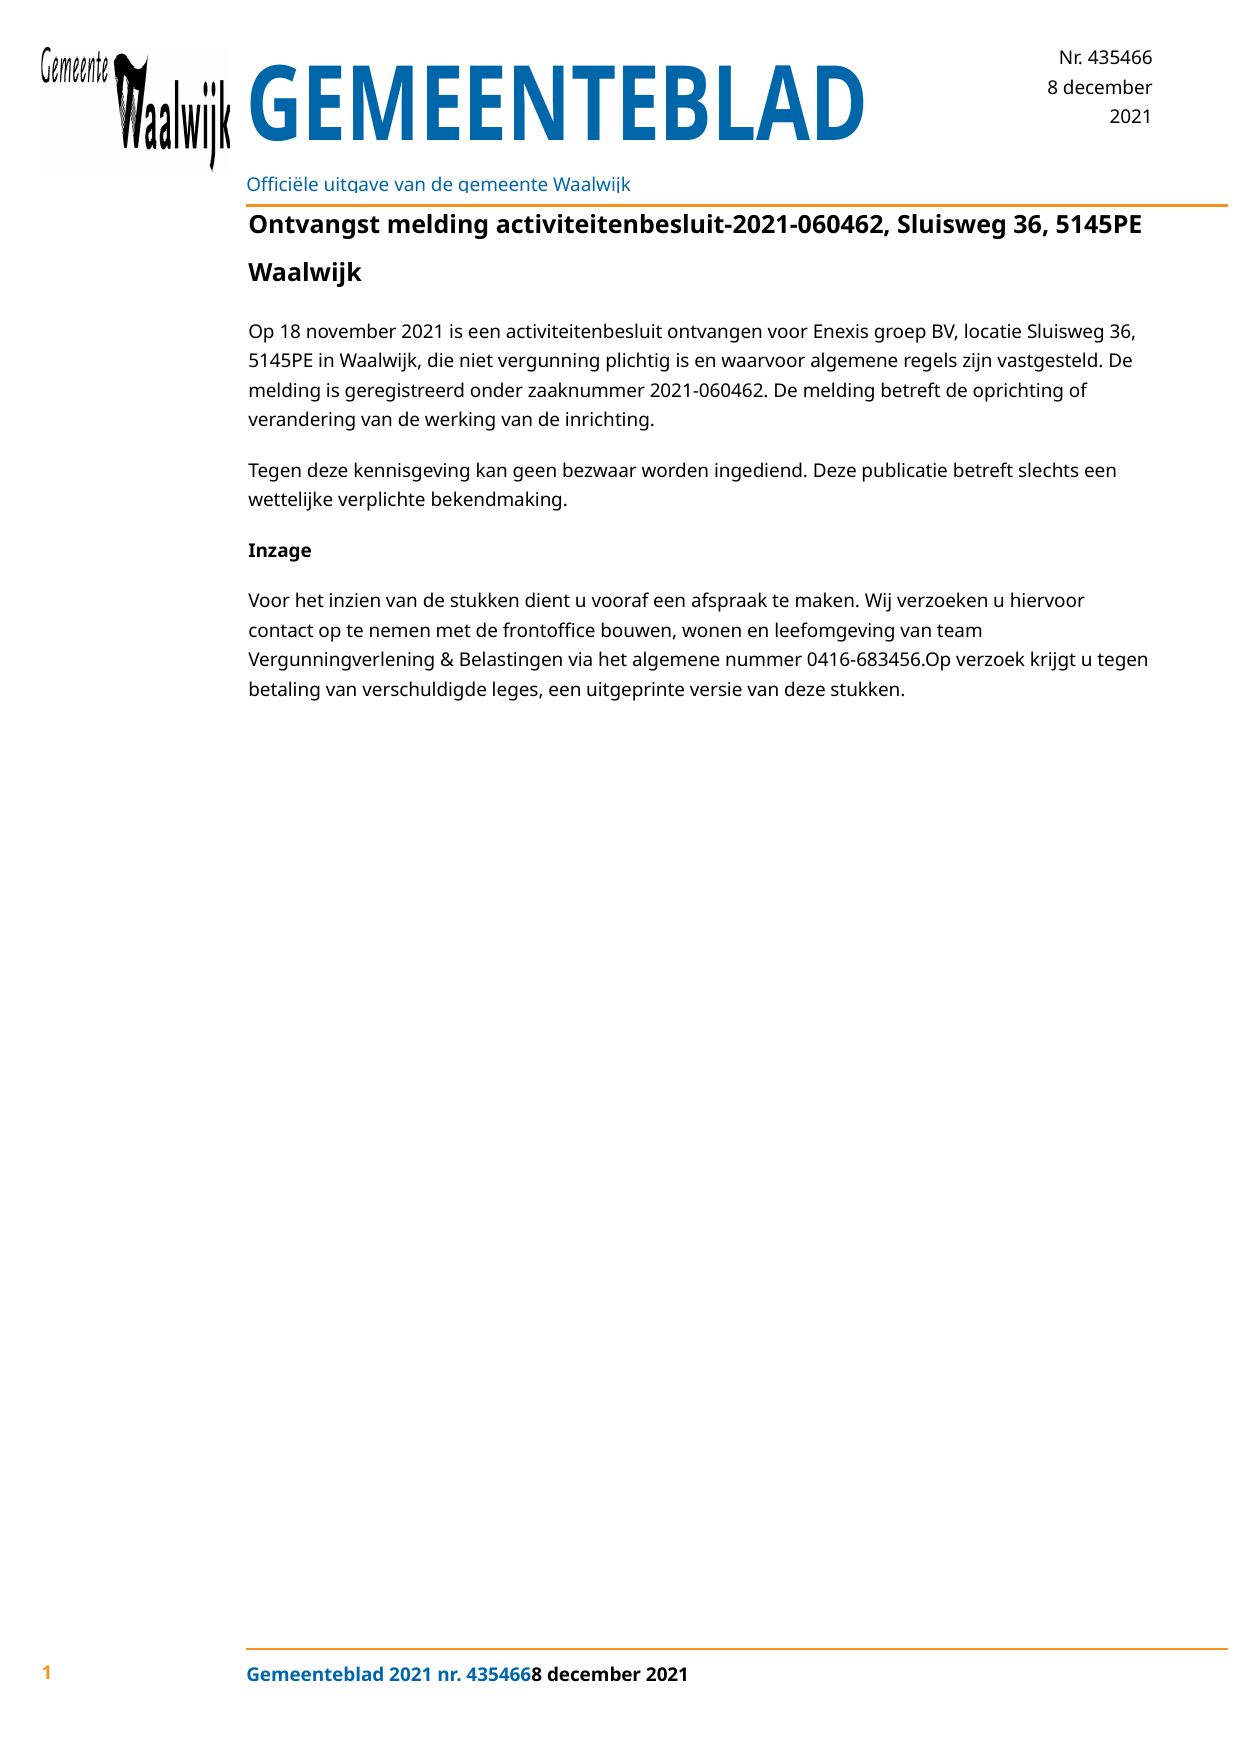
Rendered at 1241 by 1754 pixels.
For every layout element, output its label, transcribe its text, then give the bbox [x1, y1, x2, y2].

text Inzage [248, 537, 1152, 563]
text Tegen deze kennisgeving kan geen bezwaar worden ingediend. Deze publicatie betreft slechts een wettelijke verplichte bekendmaking. [248, 457, 1152, 512]
text Voor het inzien van de stukken dient u vooraf een afspraak te maken. Wij verzoeken u hiervoor contact op te nemen met de frontoffice bouwen, wonen en leefomgeving van team Vergunningverlening & Belastingen via het algemene nummer 0416-683456.Op verzoek krijgt u tegen betaling van verschuldigde leges, een uitgeprinte versie van deze stukken. [248, 587, 1152, 702]
text Op 18 november 2021 is een activiteitenbesluit ontvangen voor Enexis groep BV, locatie Sluisweg 36, 5145PE in Waalwijk, die niet vergunning plichtig is en waarvoor algemene regels zijn vastgesteld. De melding is geregistreerd onder zaaknummer 2021-060462. De melding betreft de oprichting of verandering van de werking van de inrich­ting. [248, 318, 1152, 432]
picture [41, 47, 231, 172]
text Ontvangst melding activiteitenbesluit-2021-060462, Sluisweg 36, 5145PE Waalwijk [248, 207, 1152, 288]
